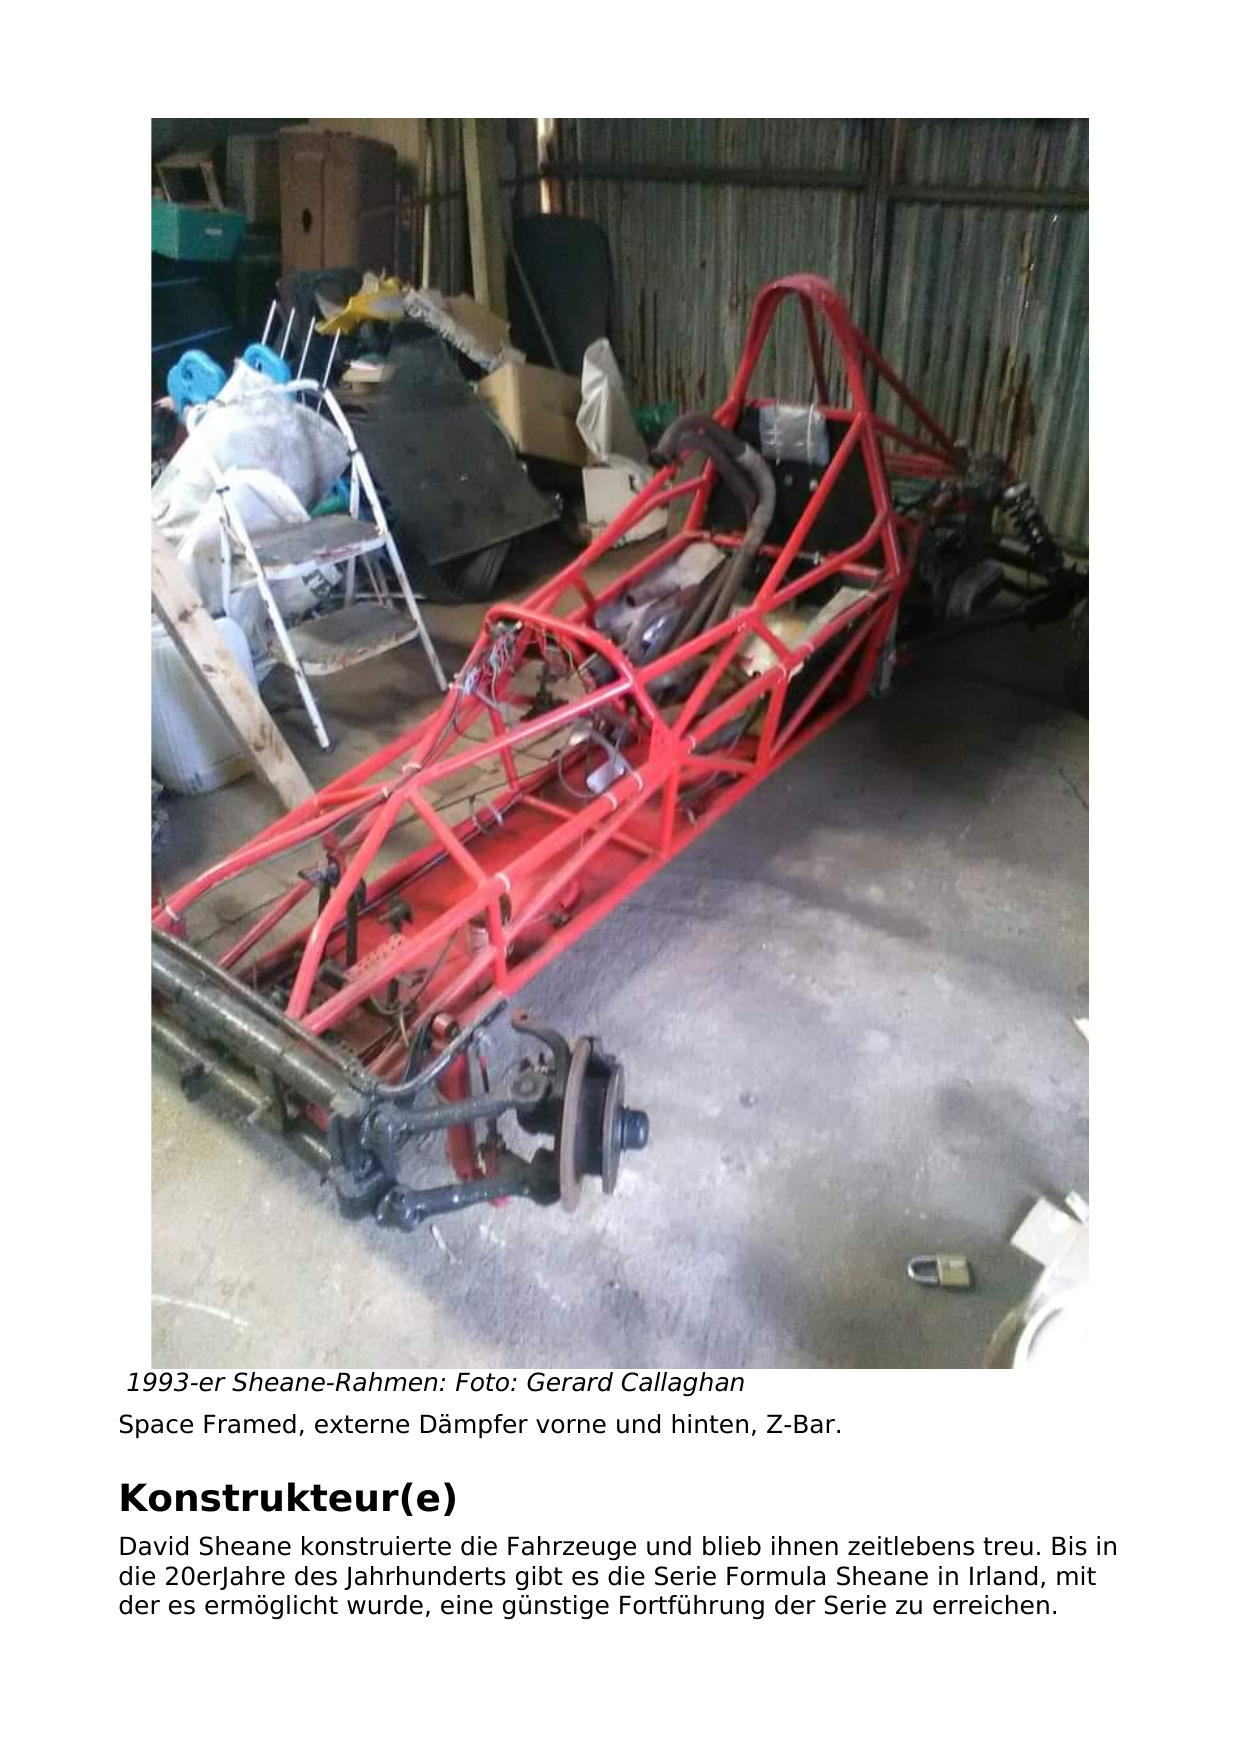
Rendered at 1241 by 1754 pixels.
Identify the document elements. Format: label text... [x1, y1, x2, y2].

text 1993-er Sheane-Rahmen: Foto: Gerard Callaghan [118, 118, 1122, 1397]
text Space Framed, externe Dämpfer vorne und hinten, Z-Bar. [118, 1410, 1122, 1439]
text David Sheane konstruierte die Fahrzeuge und blieb ihnen zeitlebens treu. Bis in die 20erJahre des Jahrhunderts gibt es die Serie Formula Sheane in Irland, mit der es ermöglicht wurde, eine günstige Fortführung der Serie zu erreichen. [118, 1533, 1122, 1620]
subtitle Konstrukteur(e) [118, 1476, 1122, 1520]
picture [151, 118, 1089, 1369]
